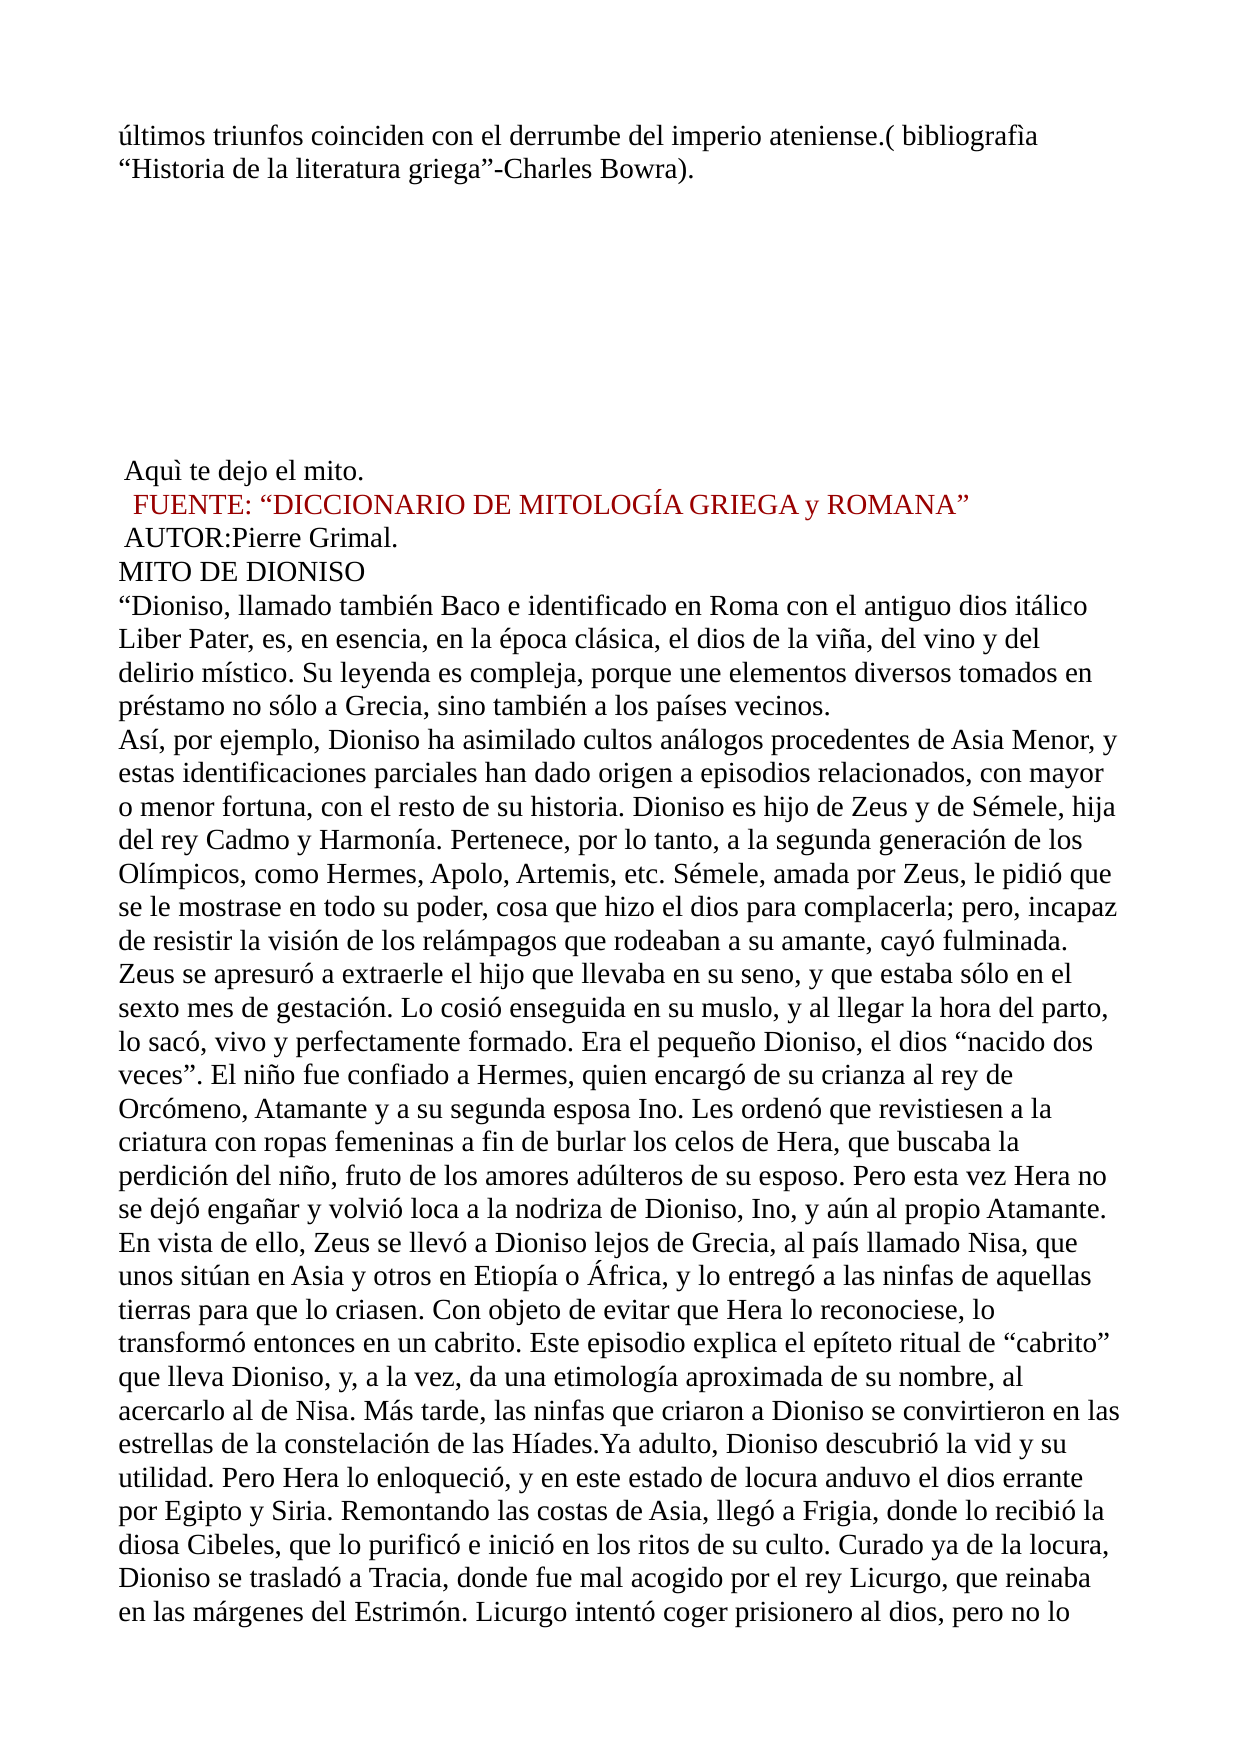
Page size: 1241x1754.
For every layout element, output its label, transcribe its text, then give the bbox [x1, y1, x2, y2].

text “Dioniso, llamado también Baco e identificado en Roma con el antiguo dios itálico Liber Pater, es, en esencia, en la época clásica, el dios de la viña, del vino y del delirio místico. Su leyenda es compleja, porque une elementos diversos tomados en préstamo no sólo a Grecia, sino también a los países vecinos. [118, 588, 1122, 722]
text AUTOR:Pierre Grimal. [118, 521, 1122, 554]
text FUENTE: “DICCIONARIO DE MITOLOGÍA GRIEGA y ROMANA” [118, 487, 1122, 521]
text MITO DE DIONISO [118, 554, 1122, 588]
text últimos triunfos coinciden con el derrumbe del imperio ateniense.( bibliografìa “Historia de la literatura griega”-Charles Bowra). [118, 118, 1122, 185]
text Así, por ejemplo, Dioniso ha asimilado cultos análogos procedentes de Asia Menor, y estas identificaciones parciales han dado origen a episodios relacionados, con mayor o menor fortuna, con el resto de su historia. Dioniso es hijo de Zeus y de Sémele, hija del rey Cadmo y Harmonía. Pertenece, por lo tanto, a la segunda generación de los Olímpicos, como Hermes, Apolo, Artemis, etc. Sémele, amada por Zeus, le pidió que se le mostrase en todo su poder, cosa que hizo el dios para complacerla; pero, incapaz de resistir la visión de los relámpagos que rodeaban a su amante, cayó fulminada. Zeus se apresuró a extraerle el hijo que llevaba en su seno, y que estaba sólo en el sexto mes de gestación. Lo cosió enseguida en su muslo, y al llegar la hora del parto, lo sacó, vivo y perfectamente formado. Era el pequeño Dioniso, el dios “nacido dos veces”. El niño fue confiado a Hermes, quien encargó de su crianza al rey de Orcómeno, Atamante y a su segunda esposa Ino. Les ordenó que revistiesen a la criatura con ropas femeninas a fin de burlar los celos de Hera, que buscaba la perdición del niño, fruto de los amores adúlteros de su esposo. Pero esta vez Hera no se dejó engañar y volvió loca a la nodriza de Dioniso, Ino, y aún al propio Atamante. En vista de ello, Zeus se llevó a Dioniso lejos de Grecia, al país llamado Nisa, que unos sitúan en Asia y otros en Etiopía o África, y lo entregó a las ninfas de aquellas tierras para que lo criasen. Con objeto de evitar que Hera lo reconociese, lo transformó entonces en un cabrito. Este episodio explica el epíteto ritual de “cabrito” que lleva Dioniso, y, a la vez, da una etimología aproximada de su nombre, al acercarlo al de Nisa. Más tarde, las ninfas que criaron a Dioniso se convirtieron en las estrellas de la constelación de las Híades.Ya adulto, Dioniso descubrió la vid y su utilidad. Pero Hera lo enloqueció, y en este estado de locura anduvo el dios errante por Egipto y Siria. Remontando las costas de Asia, llegó a Frigia, donde lo recibió la diosa Cibeles, que lo purificó e inició en los ritos de su culto. Curado ya de la locura, Dioniso se trasladó a Tracia, donde fue mal acogido por el rey Licurgo, que reinaba en las márgenes del Estrimón. Licurgo intentó coger prisionero al dios, pero no lo [118, 722, 1122, 1627]
text Aquì te dejo el mito. [118, 453, 1122, 487]
